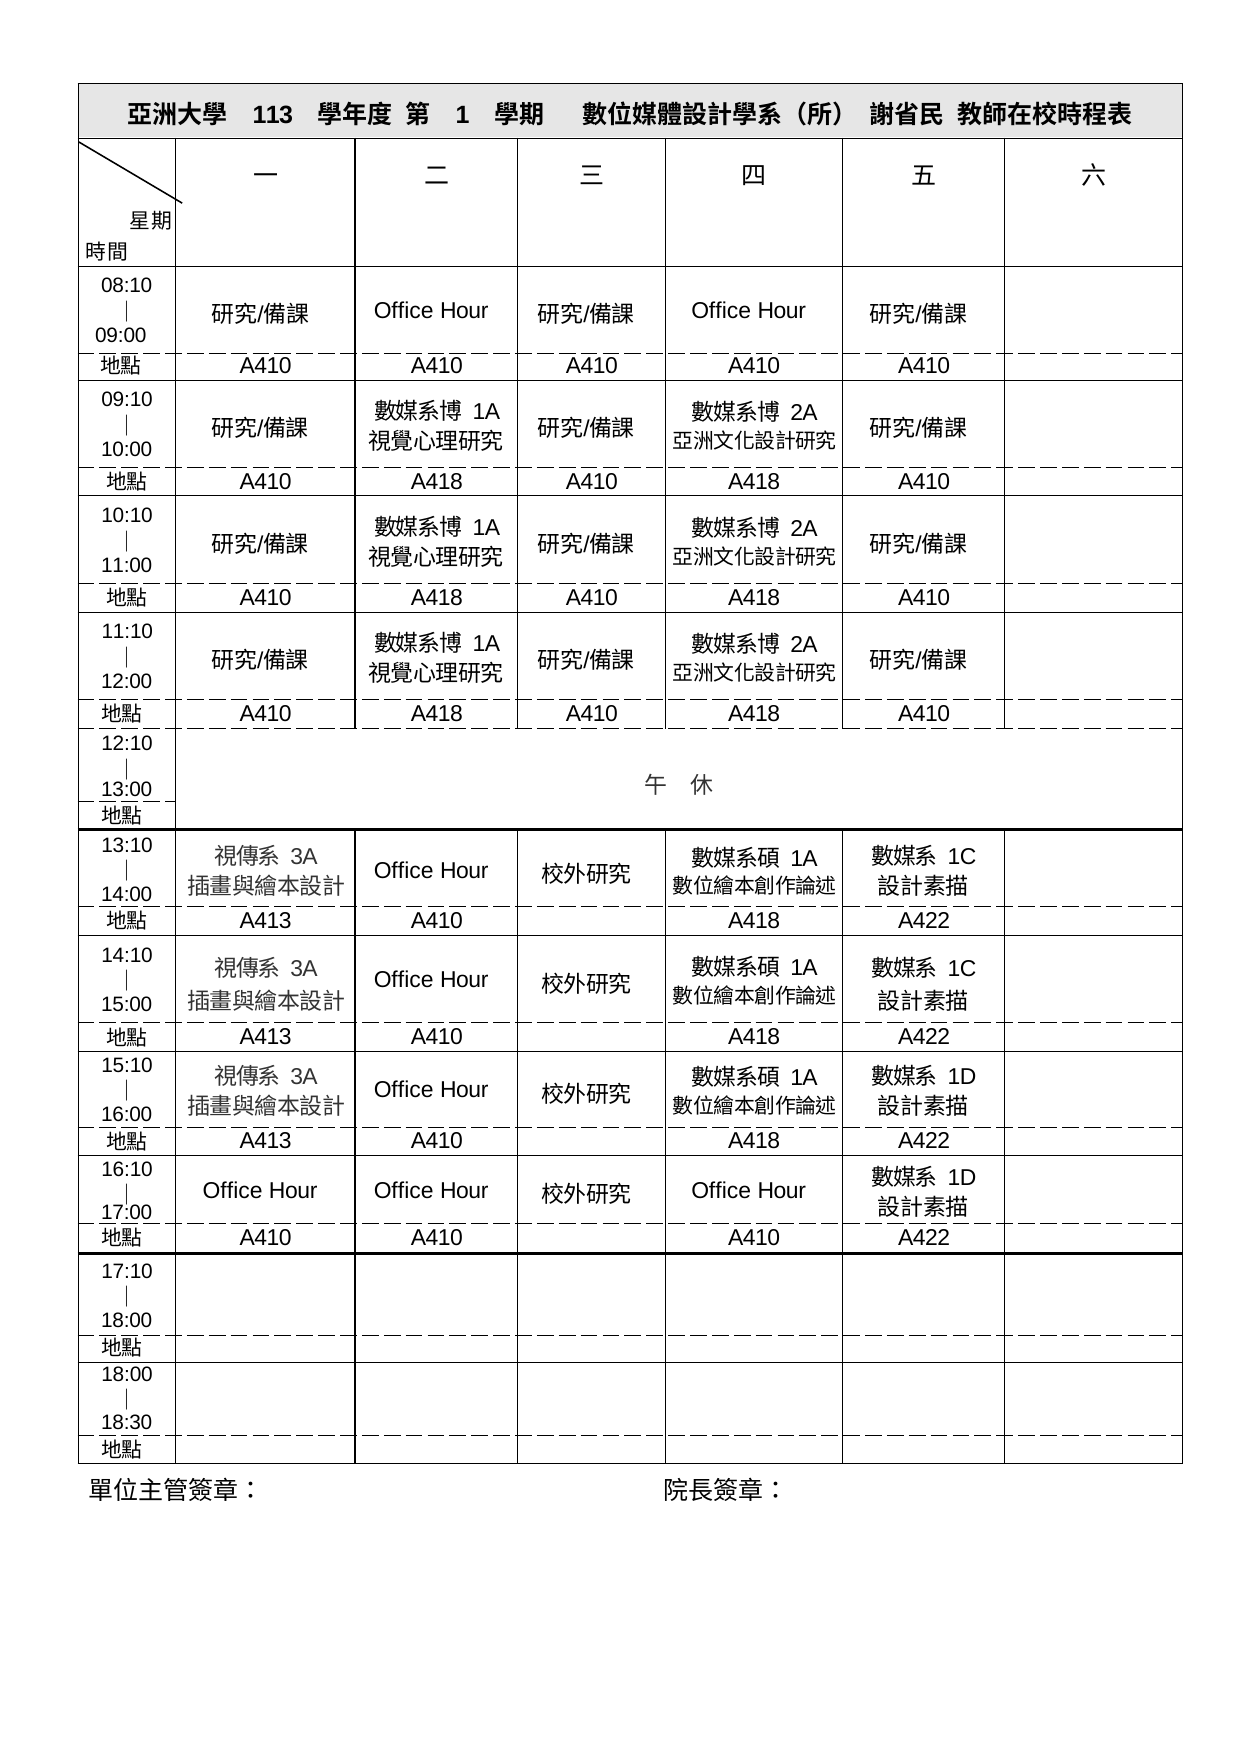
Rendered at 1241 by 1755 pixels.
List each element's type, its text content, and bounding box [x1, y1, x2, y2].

table_cell [1005, 906, 1182, 934]
table_cell A410 [356, 906, 517, 934]
table_cell [356, 1335, 517, 1362]
table_cell [1005, 1435, 1182, 1463]
table_cell 地點 [79, 1223, 175, 1252]
table_cell Office Hour [176, 1156, 354, 1223]
table_cell 地點 [79, 1022, 175, 1051]
table_cell A410 [356, 1022, 517, 1051]
table_cell [518, 906, 665, 934]
table_cell 數媒系博 1A 視覺心理研究 [356, 613, 517, 699]
table_cell 數媒系博 1A 視覺心理研究 [356, 381, 517, 467]
table_cell [1005, 1156, 1182, 1223]
table_cell 數媒系 1D 設計素描 [843, 1156, 1004, 1223]
table_cell 數媒系博 2A 亞洲文化設計研究 [666, 496, 842, 583]
table_cell [1005, 1127, 1182, 1155]
table_cell [1005, 699, 1182, 728]
table_cell 研究/備課 [843, 267, 1004, 353]
table_cell Office Hour [666, 267, 842, 353]
table_cell 五 [843, 139, 1004, 266]
table_cell 地點 [79, 801, 175, 828]
table_cell 數媒系博 1A 視覺心理研究 [356, 496, 517, 583]
table_cell 午 休 [176, 728, 1182, 828]
table_cell Office Hour [356, 1156, 517, 1223]
table_cell 17:10 ｜ 18:00 [79, 1255, 175, 1335]
table_cell A422 [843, 1022, 1004, 1051]
table_cell 研究/備課 [176, 381, 354, 467]
table_cell 一 [176, 139, 354, 266]
table_cell 校外研究 [518, 831, 665, 906]
table_cell A418 [666, 906, 842, 934]
table_cell [1005, 1223, 1182, 1252]
table_cell 地點 [79, 583, 175, 612]
table_cell A410 [666, 353, 842, 379]
table_cell 三 [518, 139, 665, 266]
table_cell 數媒系碩 1A 數位繪本創作論述 [666, 1052, 842, 1127]
table_cell 地點 [79, 353, 175, 379]
table_cell 二 [356, 139, 517, 266]
table_cell 15:10 ｜ 16:00 [79, 1052, 175, 1127]
table_cell 13:10 ｜ 14:00 [79, 831, 175, 906]
table_cell 研究/備課 [176, 496, 354, 583]
table_cell A410 [843, 583, 1004, 612]
table_cell [176, 1335, 354, 1362]
table_cell A410 [176, 467, 354, 495]
table_cell [1005, 613, 1182, 699]
table_cell 12:10 ｜ 13:00 [79, 728, 175, 801]
table_cell [666, 1435, 842, 1463]
table_cell 數媒系碩 1A 數位繪本創作論述 [666, 831, 842, 906]
table_cell A418 [666, 1127, 842, 1155]
table_cell A422 [843, 1127, 1004, 1155]
table_cell 研究/備課 [176, 613, 354, 699]
table_cell 數媒系 1D 設計素描 [843, 1052, 1004, 1127]
table_cell [1005, 831, 1182, 906]
table_cell Office Hour [356, 936, 517, 1022]
table_cell [518, 1255, 665, 1335]
table_cell [843, 1335, 1004, 1362]
table_cell A410 [356, 353, 517, 379]
table_cell 六 [1005, 139, 1182, 266]
table_cell [356, 1363, 517, 1434]
table_cell [356, 1255, 517, 1335]
table_cell A413 [176, 1127, 354, 1155]
table_cell A418 [356, 699, 517, 728]
table_cell [1005, 1052, 1182, 1127]
table_cell Office Hour [356, 1052, 517, 1127]
table_cell 星期時間 [79, 144, 175, 266]
table_cell [1005, 353, 1182, 379]
table_cell 14:10 ｜ 15:00 [79, 936, 175, 1022]
table_cell [666, 1255, 842, 1335]
table_cell 研究/備課 [843, 613, 1004, 699]
table_cell A410 [666, 1223, 842, 1252]
table_cell A410 [176, 699, 354, 728]
table_cell [1005, 1335, 1182, 1362]
table_cell 數媒系博 2A 亞洲文化設計研究 [666, 381, 842, 467]
table_cell 研究/備課 [518, 381, 665, 467]
table_cell [518, 1363, 665, 1434]
table_cell 地點 [79, 1435, 175, 1463]
table_cell 四 [666, 139, 842, 266]
table_header 亞洲大學 113 學年度 第 1 學期 數位媒體設計學系（所） 謝省民 教師在校時程表 [79, 84, 1182, 137]
table_cell 地點 [79, 1127, 175, 1155]
table_cell [843, 1435, 1004, 1463]
table_cell A410 [843, 467, 1004, 495]
table_cell 研究/備課 [518, 496, 665, 583]
table_cell [1005, 1022, 1182, 1051]
table_cell A410 [518, 583, 665, 612]
table_cell 研究/備課 [843, 496, 1004, 583]
table_cell [518, 1022, 665, 1051]
table_cell 校外研究 [518, 1156, 665, 1223]
table_cell 08:10 ｜ 09:00 [79, 267, 175, 353]
table_cell [518, 1435, 665, 1463]
table_cell A418 [356, 467, 517, 495]
table_cell A410 [176, 1223, 354, 1252]
table_cell A413 [176, 1022, 354, 1051]
table_cell A418 [666, 699, 842, 728]
table_cell 地點 [79, 1335, 175, 1362]
table_cell 11:10 ｜ 12:00 [79, 613, 175, 699]
table_cell 視傳系 3A 插畫與繪本設計 [176, 831, 354, 906]
table_cell [1005, 583, 1182, 612]
table_cell 數媒系 1C 設計素描 [843, 831, 1004, 906]
table_cell [843, 1255, 1004, 1335]
table_cell [176, 1435, 354, 1463]
table_cell [1005, 1255, 1182, 1335]
table_cell 數媒系碩 1A 數位繪本創作論述 [666, 936, 842, 1022]
table_cell 地點 [79, 699, 175, 728]
table_cell [1005, 467, 1182, 495]
table_cell A410 [356, 1223, 517, 1252]
table_cell 研究/備課 [843, 381, 1004, 467]
table_cell [176, 1363, 354, 1434]
table_cell 研究/備課 [518, 267, 665, 353]
table_cell Office Hour [356, 831, 517, 906]
table_cell A410 [518, 467, 665, 495]
table_cell [1005, 936, 1182, 1022]
table_cell [1005, 267, 1182, 353]
table_cell [518, 1335, 665, 1362]
table_cell A410 [176, 583, 354, 612]
table_cell 18:00 ｜ 18:30 [79, 1363, 175, 1434]
table_cell [518, 1127, 665, 1155]
table_cell 研究/備課 [518, 613, 665, 699]
table_cell Office Hour [356, 267, 517, 353]
table_cell 校外研究 [518, 936, 665, 1022]
table_cell A422 [843, 1223, 1004, 1252]
table_cell 10:10 ｜ 11:00 [79, 496, 175, 583]
table_cell [843, 1363, 1004, 1434]
table_cell A418 [666, 467, 842, 495]
table_cell A422 [843, 906, 1004, 934]
table_cell [1005, 1363, 1182, 1434]
table_cell A410 [176, 353, 354, 379]
table_cell [518, 1223, 665, 1252]
table_cell A410 [843, 699, 1004, 728]
table_cell 數媒系 1C 設計素描 [843, 936, 1004, 1022]
table_cell 視傳系 3A 插畫與繪本設計 [176, 936, 354, 1022]
table_cell [1005, 381, 1182, 467]
table_cell 視傳系 3A 插畫與繪本設計 [176, 1052, 354, 1127]
table_cell 16:10 ｜ 17:00 [79, 1156, 175, 1223]
table_cell 09:10 ｜ 10:00 [79, 381, 175, 467]
table_cell [666, 1335, 842, 1362]
table_cell [176, 1255, 354, 1335]
table_cell A410 [518, 353, 665, 379]
table_cell 數媒系博 2A 亞洲文化設計研究 [666, 613, 842, 699]
table_cell [79, 139, 175, 197]
table_cell Office Hour [666, 1156, 842, 1223]
table_cell [666, 1363, 842, 1434]
text 單位主管簽章： 院長簽章： [89, 1470, 1195, 1506]
table_cell 地點 [79, 906, 175, 934]
table_cell A410 [356, 1127, 517, 1155]
table_cell [1005, 496, 1182, 583]
table_cell A410 [843, 353, 1004, 379]
table_cell 研究/備課 [176, 267, 354, 353]
table_cell A413 [176, 906, 354, 934]
table_cell 地點 [79, 467, 175, 495]
table_cell [356, 1435, 517, 1463]
table_cell A418 [666, 583, 842, 612]
table_cell A410 [518, 699, 665, 728]
table_cell 校外研究 [518, 1052, 665, 1127]
table_cell A418 [666, 1022, 842, 1051]
table_cell A418 [356, 583, 517, 612]
